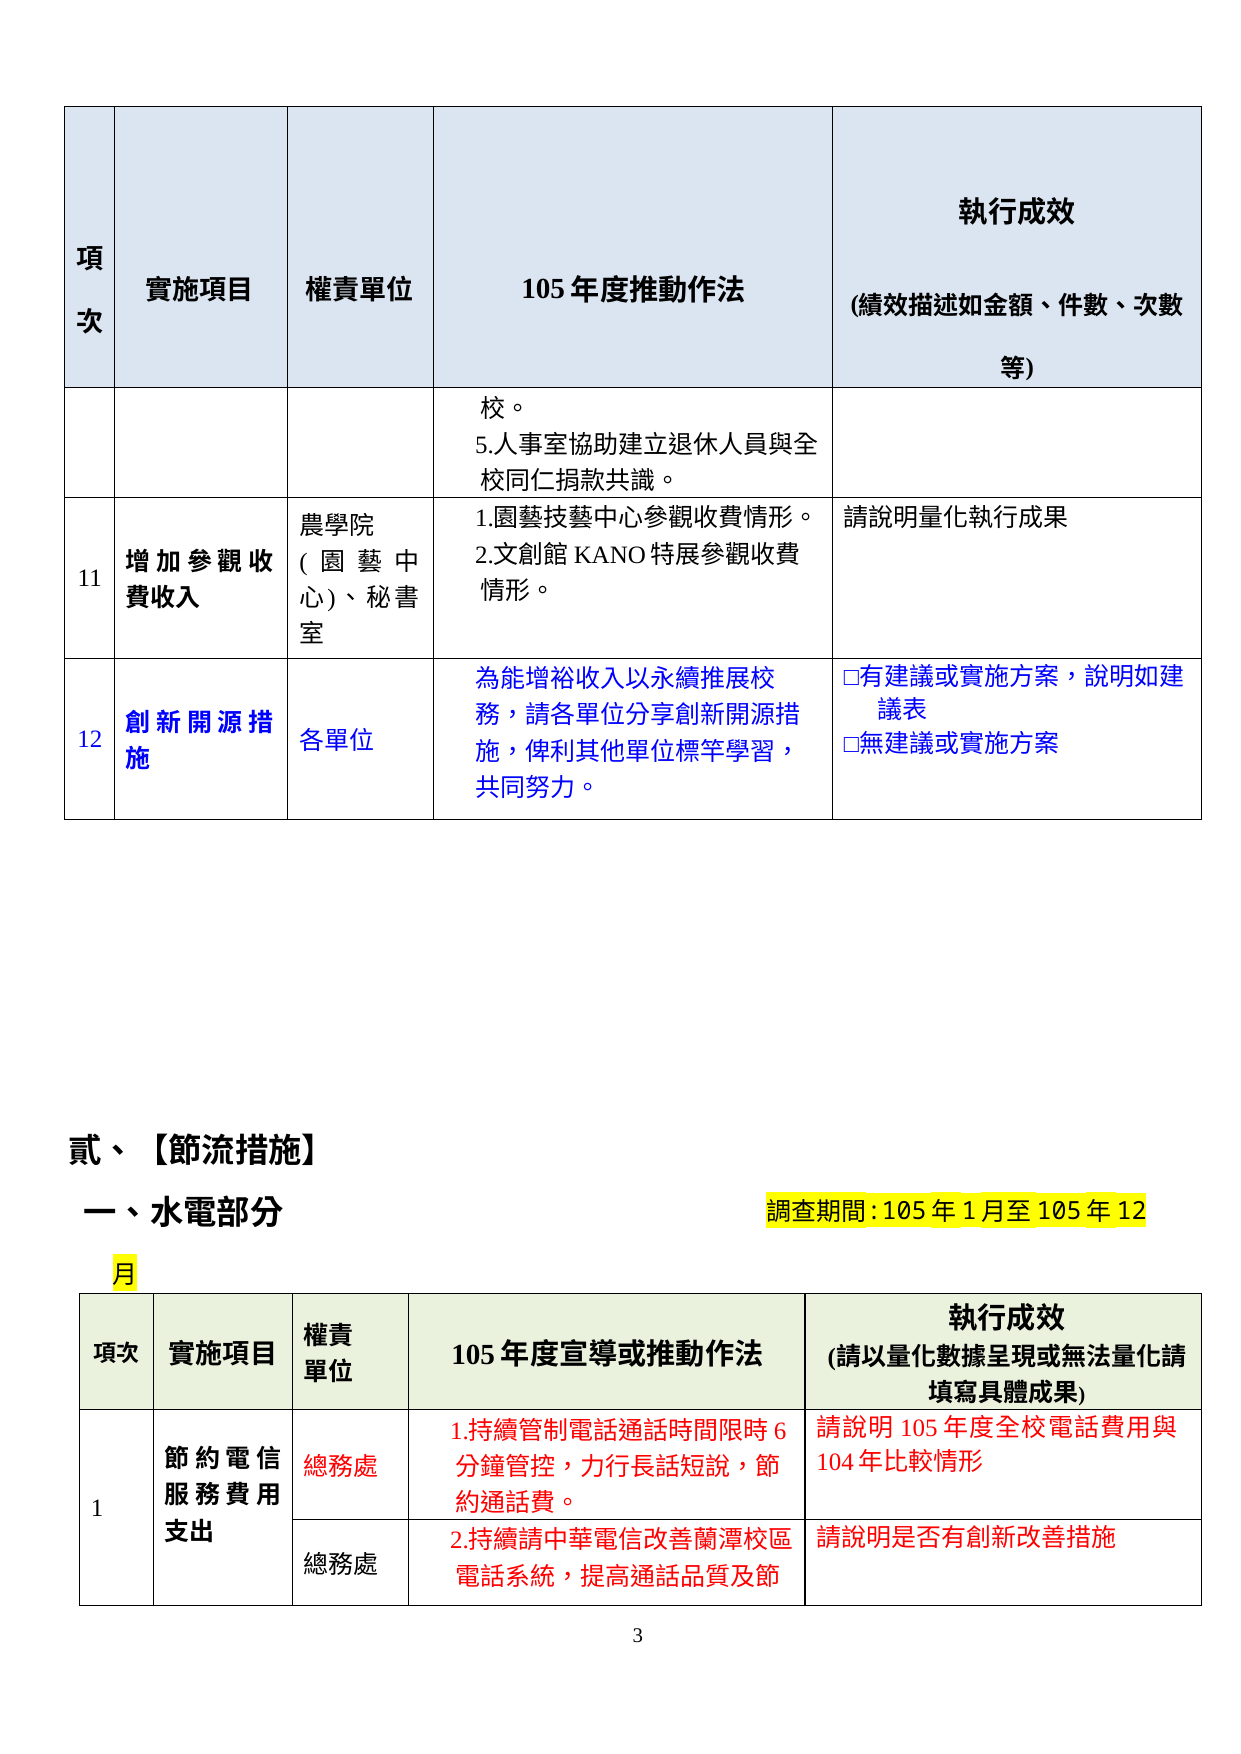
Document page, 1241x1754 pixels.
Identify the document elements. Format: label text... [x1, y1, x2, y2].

text 一、水電部分 調查期間:105年1月至105年12月 [83, 1168, 1162, 1293]
table_cell 增加參觀收費收入 [115, 498, 287, 658]
table_cell 1 [80, 1410, 153, 1605]
table_header 項次 [65, 107, 114, 387]
table_header 項次 [80, 1294, 153, 1409]
table_header 實施項目 [115, 107, 287, 387]
table_cell 總務處 [293, 1520, 408, 1605]
table_cell [288, 388, 433, 497]
table_cell 11 [65, 498, 114, 658]
table_header 權責單位 [288, 107, 433, 387]
table_cell 節約電信服務費用支出 [154, 1410, 292, 1605]
table_cell [833, 388, 1201, 497]
table_cell [65, 388, 114, 497]
table_header 權責 單位 [293, 1294, 408, 1409]
table_cell 研發處負責研擬強化募款宣傳工作，積極對外募款措施。 協助各教學單位研擬及推動籌募工作，共同積極推動募款，以廣徵財源、增加捐款收入。 國際交流基金籌募情形。 校友會負責建立校友芳名錄，積極推動校友捐款，回饋母校。 人事室協助建立退休人員與全校同仁捐款共識。 [434, 388, 832, 497]
table_header 執行成效 (績效描述如金額、件數、次數等) [833, 107, 1201, 387]
table_cell 持續請中華電信改善蘭潭校區電話系統，提高通話品質及節 [409, 1520, 804, 1605]
table_header 執行成效 (請以量化數據呈現或無法量化請填寫具體成果) [806, 1294, 1201, 1409]
table_cell [115, 388, 287, 497]
table_cell 12 [65, 659, 114, 819]
table_header 105年度推動作法 [434, 107, 832, 387]
table_cell 創新開源措施 [115, 659, 287, 819]
table_cell 總務處 [293, 1410, 408, 1519]
table_header 實施項目 [154, 1294, 292, 1409]
table_cell 農學院 (園藝中心)、秘書室 [288, 498, 433, 658]
table_cell 請說明是否有創新改善措施 [806, 1520, 1201, 1605]
text 貳、【節流措施】 [68, 1106, 1162, 1168]
table_cell 為能增裕收入以永續推展校務，請各單位分享創新開源措施，俾利其他單位標竿學習，共同努力。 [434, 659, 832, 819]
table_cell 請說明量化執行成果 [833, 498, 1201, 658]
table_cell 各單位 [288, 659, 433, 819]
table_cell □有建議或實施方案，說明如建議表 □無建議或實施方案 [833, 659, 1201, 819]
table_header 105年度宣導或推動作法 [409, 1294, 804, 1409]
table_cell 請說明105年度全校電話費用與104年比較情形 [806, 1410, 1201, 1519]
table_cell 園藝技藝中心參觀收費情形。 文創館KANO特展參觀收費情形。 [434, 498, 832, 658]
table_cell 持續管制電話通話時間限時6分鐘管控，力行長話短說，節約通話費。 [409, 1410, 804, 1519]
